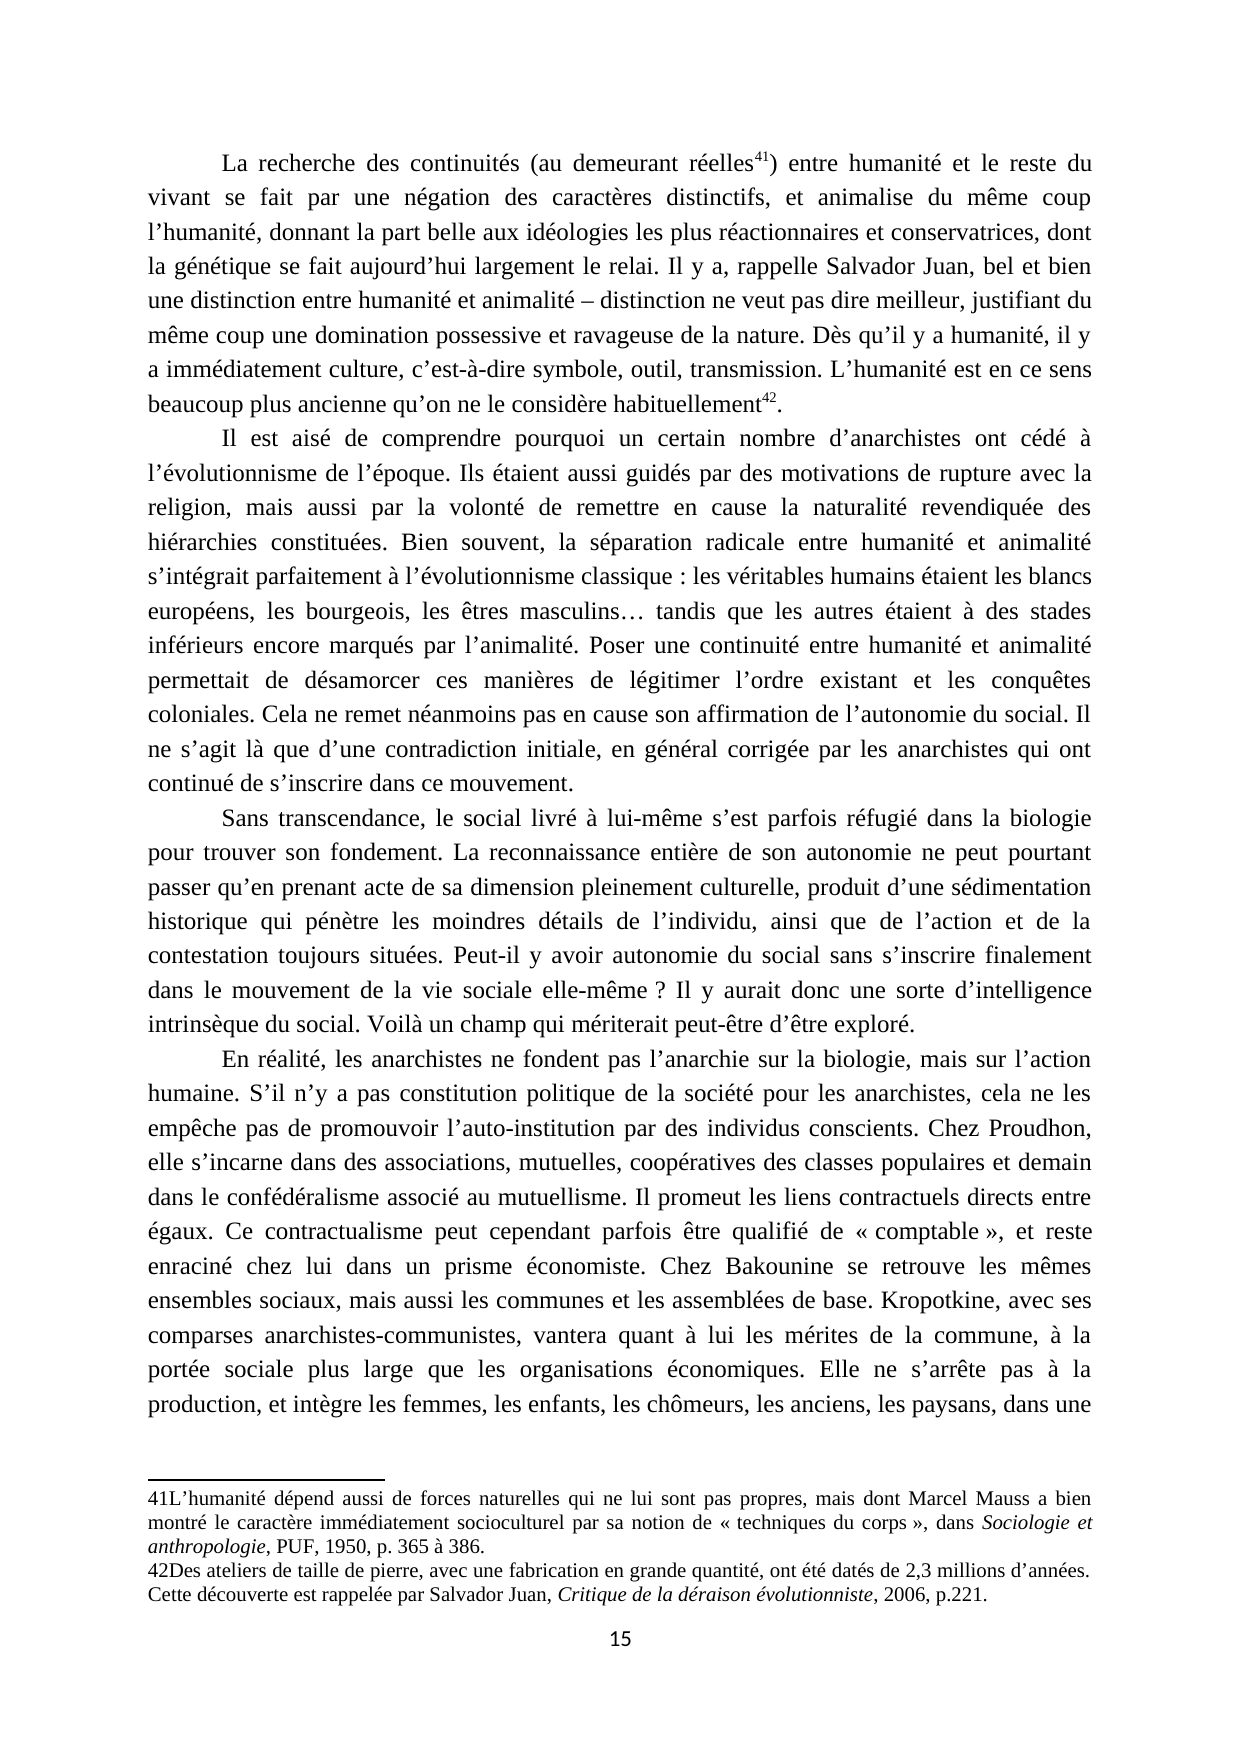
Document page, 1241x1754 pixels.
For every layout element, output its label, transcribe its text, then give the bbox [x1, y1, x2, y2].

text Des ateliers de taille de pierre, avec une fabrication en grande quantité, ont été datés de 2,3 millions d’années. Cette découverte est rappelée par Salvador Juan, Critique de la déraison évolutionniste, 2006, p.221. [148, 1558, 1093, 1606]
text Il est aisé de comprendre pourquoi un certain nombre d’anarchistes ont cédé à l’évolutionnisme de l’époque. Ils étaient aussi guidés par des motivations de rupture avec la religion, mais aussi par la volonté de remettre en cause la naturalité revendiquée des hiérarchies constituées. Bien souvent, la séparation radicale entre humanité et animalité s’intégrait parfaitement à l’évolutionnisme classique : les véritables humains étaient les blancs européens, les bourgeois, les êtres masculins… tandis que les autres étaient à des stades inférieurs encore marqués par l’animalité. Poser une continuité entre humanité et animalité permettait de désamorcer ces manières de légitimer l’ordre existant et les conquêtes coloniales. Cela ne remet néanmoins pas en cause son affirmation de l’autonomie du social. Il ne s’agit là que d’une contradiction initiale, en général corrigée par les anarchistes qui ont continué de s’inscrire dans ce mouvement. [148, 423, 1093, 797]
text En réalité, les anarchistes ne fondent pas l’anarchie sur la biologie, mais sur l’action humaine. S’il n’y a pas constitution politique de la société pour les anarchistes, cela ne les empêche pas de promouvoir l’auto-institution par des individus conscients. Chez Proudhon, elle s’incarne dans des associations, mutuelles, coopératives des classes populaires et demain dans le confédéralisme associé au mutuellisme. Il promeut les liens contractuels directs entre égaux. Ce contractualisme peut cependant parfois être qualifié de « comptable », et reste enraciné chez lui dans un prisme économiste. Chez Bakounine se retrouve les mêmes ensembles sociaux, mais aussi les communes et les assemblées de base. Kropotkine, avec ses comparses anarchistes-communistes, vantera quant à lui les mérites de la commune, à la portée sociale plus large que les organisations économiques. Elle ne s’arrête pas à la production, et intègre les femmes, les enfants, les chômeurs, les anciens, les paysans, dans une [148, 1044, 1093, 1418]
text Sans transcendance, le social livré à lui-même s’est parfois réfugié dans la biologie pour trouver son fondement. La reconnaissance entière de son autonomie ne peut pourtant passer qu’en prenant acte de sa dimension pleinement culturelle, produit d’une sédimentation historique qui pénètre les moindres détails de l’individu, ainsi que de l’action et de la contestation toujours situées. Peut-il y avoir autonomie du social sans s’inscrire finalement dans le mouvement de la vie sociale elle-même ? Il y aurait donc une sorte d’intelligence intrinsèque du social. Voilà un champ qui mériterait peut-être d’être exploré. [148, 803, 1093, 1038]
text La recherche des continuités (au demeurant réelles) entre humanité et le reste du vivant se fait par une négation des caractères distinctifs, et animalise du même coup l’humanité, donnant la part belle aux idéologies les plus réactionnaires et conservatrices, dont la génétique se fait aujourd’hui largement le relai. Il y a, rappelle Salvador Juan, bel et bien une distinction entre humanité et animalité – distinction ne veut pas dire meilleur, justifiant du même coup une domination possessive et ravageuse de la nature. Dès qu’il y a humanité, il y a immédiatement culture, c’est-à-dire symbole, outil, transmission. L’humanité est en ce sens beaucoup plus ancienne qu’on ne le considère habituellement. [148, 148, 1093, 418]
text L’humanité dépend aussi de forces naturelles qui ne lui sont pas propres, mais dont Marcel Mauss a bien montré le caractère immédiatement socioculturel par sa notion de « techniques du corps », dans Sociologie et anthropologie, PUF, 1950, p. 365 à 386. [148, 1486, 1093, 1558]
